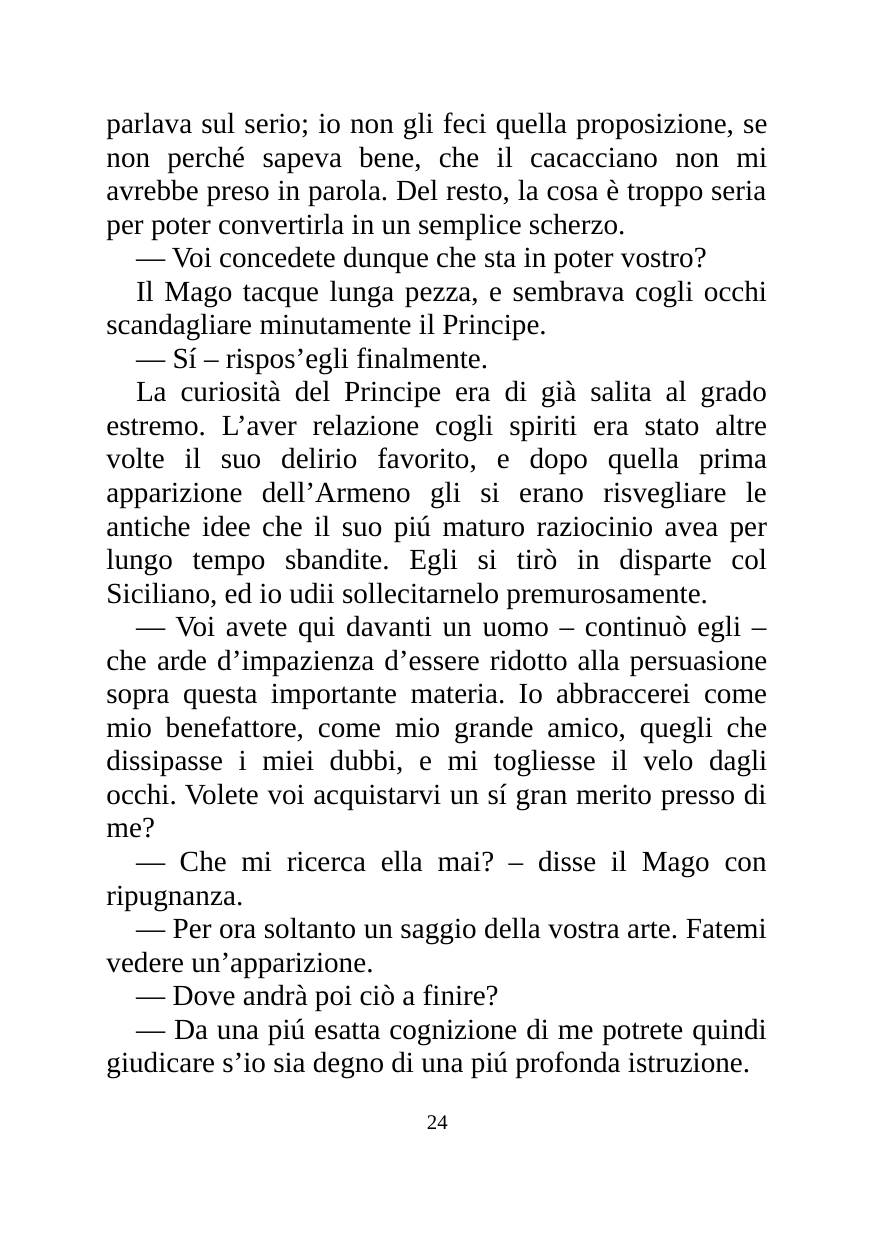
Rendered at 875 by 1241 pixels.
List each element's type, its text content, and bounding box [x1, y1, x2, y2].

text — Per ora soltanto un saggio della vostra arte. Fatemi vedere un’apparizione. [106, 911, 768, 978]
text — Voi concedete dunque che sta in poter vostro? [106, 240, 768, 274]
text Il Mago tacque lunga pezza, e sembrava cogli occhi scandagliare minutamente il Principe. [106, 274, 768, 341]
text — Che mi ricerca ella mai? – disse il Mago con ripugnanza. [106, 844, 768, 911]
text La curiosità del Principe era di già salita al grado estremo. L’aver relazione cogli spiriti era stato altre volte il suo delirio favorito, e dopo quella prima apparizione dell’Armeno gli si erano risvegliare le antiche idee che il suo piú maturo raziocinio avea per lungo tempo sbandite. Egli si tirò in disparte col Siciliano, ed io udii sollecitarnelo premurosamente. [106, 374, 768, 609]
text — Voi avete qui davanti un uomo – continuò egli – che arde d’impazienza d’essere ridotto alla persuasione sopra questa importante materia. Io abbraccerei come mio benefattore, come mio grande amico, quegli che dissipasse i miei dubbi, e mi togliesse il velo dagli occhi. Volete voi acquistarvi un sí gran merito presso di me? [106, 609, 768, 844]
text — Dove andrà poi ciò a finire? [106, 978, 768, 1012]
text — Da una piú esatta cognizione di me potrete quindi giudicare s’io sia degno di una piú profonda istruzione. [106, 1012, 768, 1079]
text parlava sul serio; io non gli feci quella proposizione, se non perché sapeva bene, che il cacacciano non mi avrebbe preso in parola. Del resto, la cosa è troppo seria per poter convertirla in un semplice scherzo. [106, 106, 768, 240]
text — Sí – rispos’egli finalmente. [106, 341, 768, 374]
